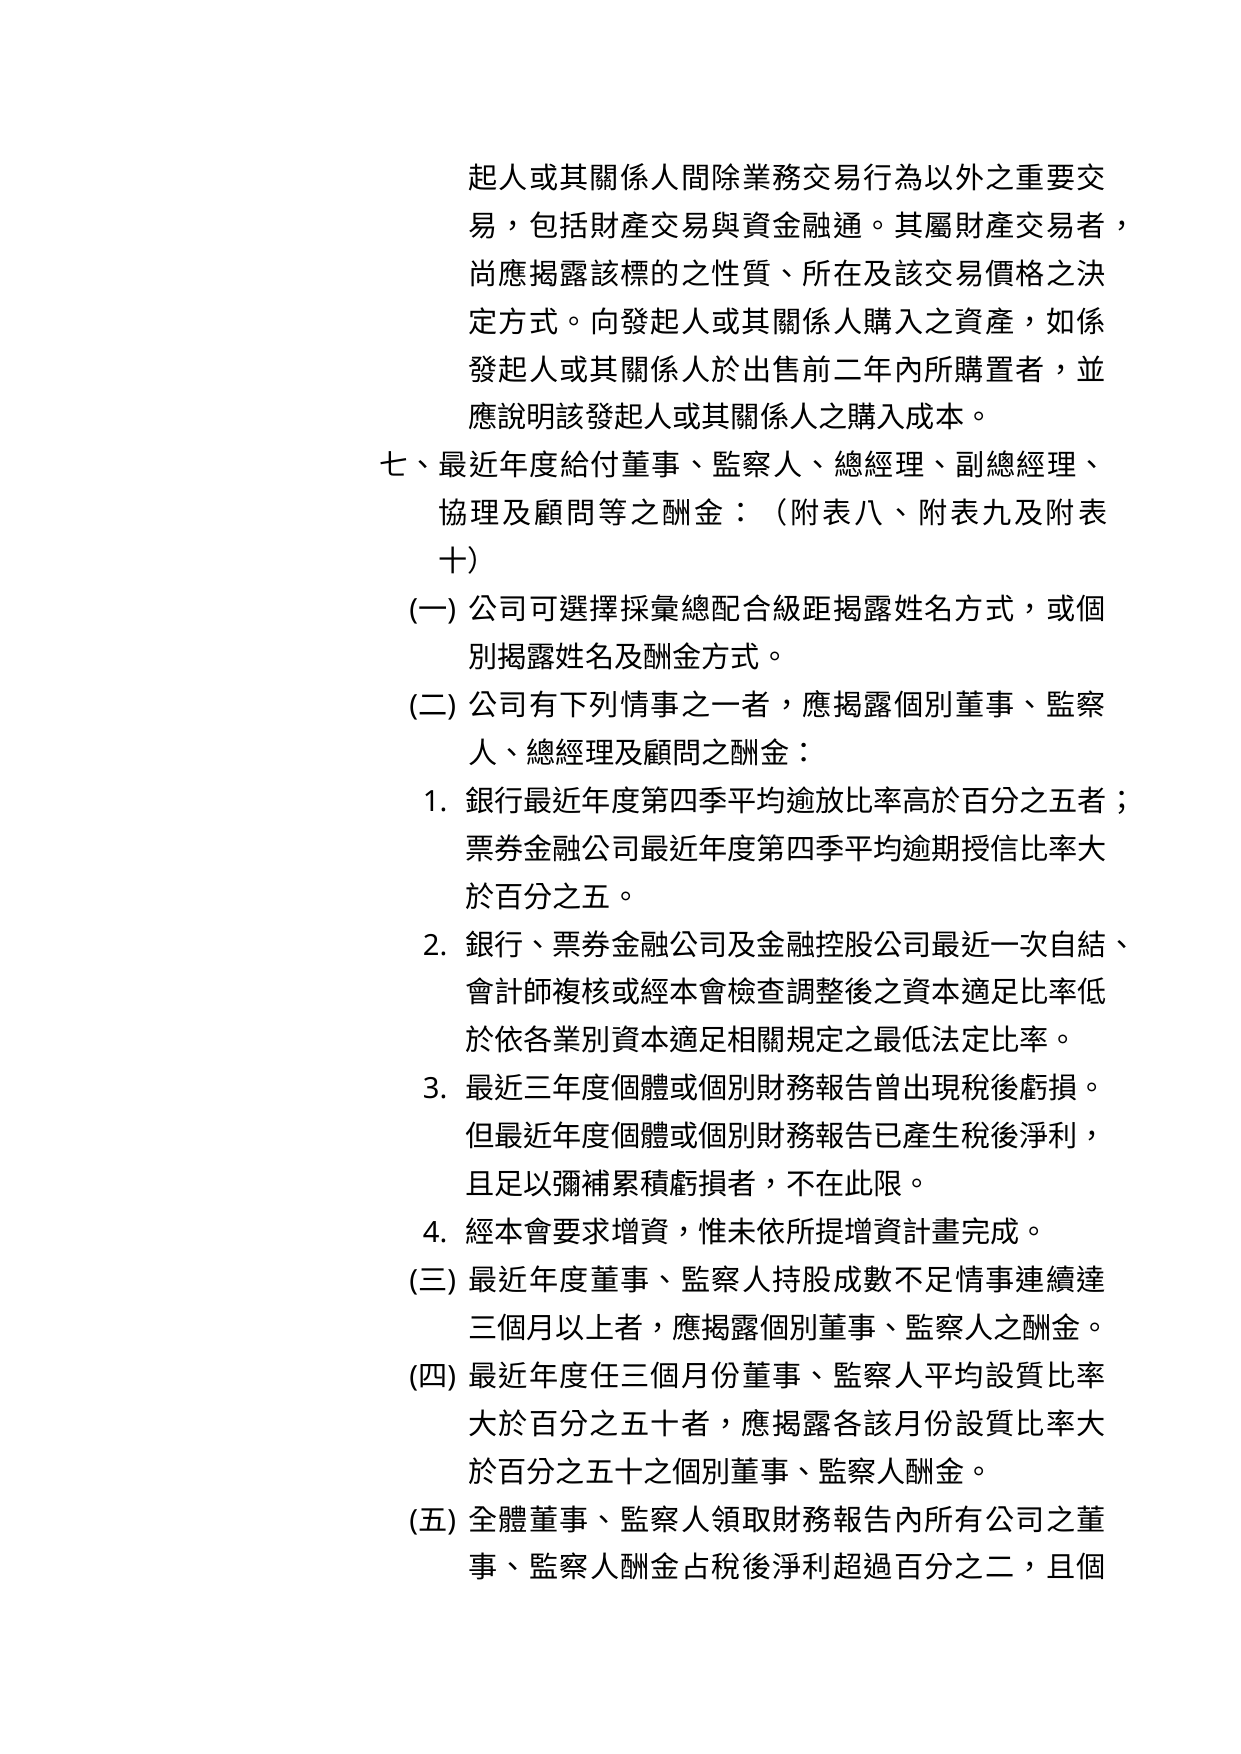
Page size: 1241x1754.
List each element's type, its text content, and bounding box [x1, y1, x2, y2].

list 銀行最近年度第四季平均逾放比率高於百分之五者；票券金融公司最近年度第四季平均逾期授信比率大於百分之五。 [423, 773, 1107, 917]
list 最近三年度個體或個別財務報告曾出現稅後虧損。但最近年度個體或個別財務報告已產生稅後淨利，且足以彌補累積虧損者，不在此限。 [423, 1060, 1107, 1204]
list 最近年度任三個月份董事、監察人平均設質比率大於百分之五十者，應揭露各該月份設質比率大於百分之五十之個別董事、監察人酬金。 [409, 1348, 1107, 1492]
list 公司有下列情事之一者，應揭露個別董事、監察人、總經理及顧問之酬金： [409, 677, 1107, 773]
list 公司設立未滿三年者，應揭露自設立後公司與發起人或其關係人間除業務交易行為以外之重要交易，包括財產交易與資金融通。其屬財產交易者，尚應揭露該標的之性質、所在及該交易價格之決定方式。向發起人或其關係人購入之資產，如係發起人或其關係人於出售前二年內所購置者，並應說明該發起人或其關係人之購入成本。 [409, 150, 1107, 437]
list 公司可選擇採彙總配合級距揭露姓名方式，或個別揭露姓名及酬金方式。 [409, 581, 1107, 677]
list 全體董事、監察人領取財務報告內所有公司之董事、監察人酬金占稅後淨利超過百分之二，且個 [409, 1492, 1107, 1587]
list 最近年度董事、監察人持股成數不足情事連續達三個月以上者，應揭露個別董事、監察人之酬金。 [409, 1252, 1107, 1348]
list 經本會要求增資，惟未依所提增資計畫完成。 [423, 1204, 1107, 1252]
list 銀行、票券金融公司及金融控股公司最近一次自結、會計師複核或經本會檢查調整後之資本適足比率低於依各業別資本適足相關規定之最低法定比率。 [423, 917, 1107, 1060]
list 最近年度給付董事、監察人、總經理、副總經理、協理及顧問等之酬金：（附表八、附表九及附表十） [379, 437, 1107, 581]
